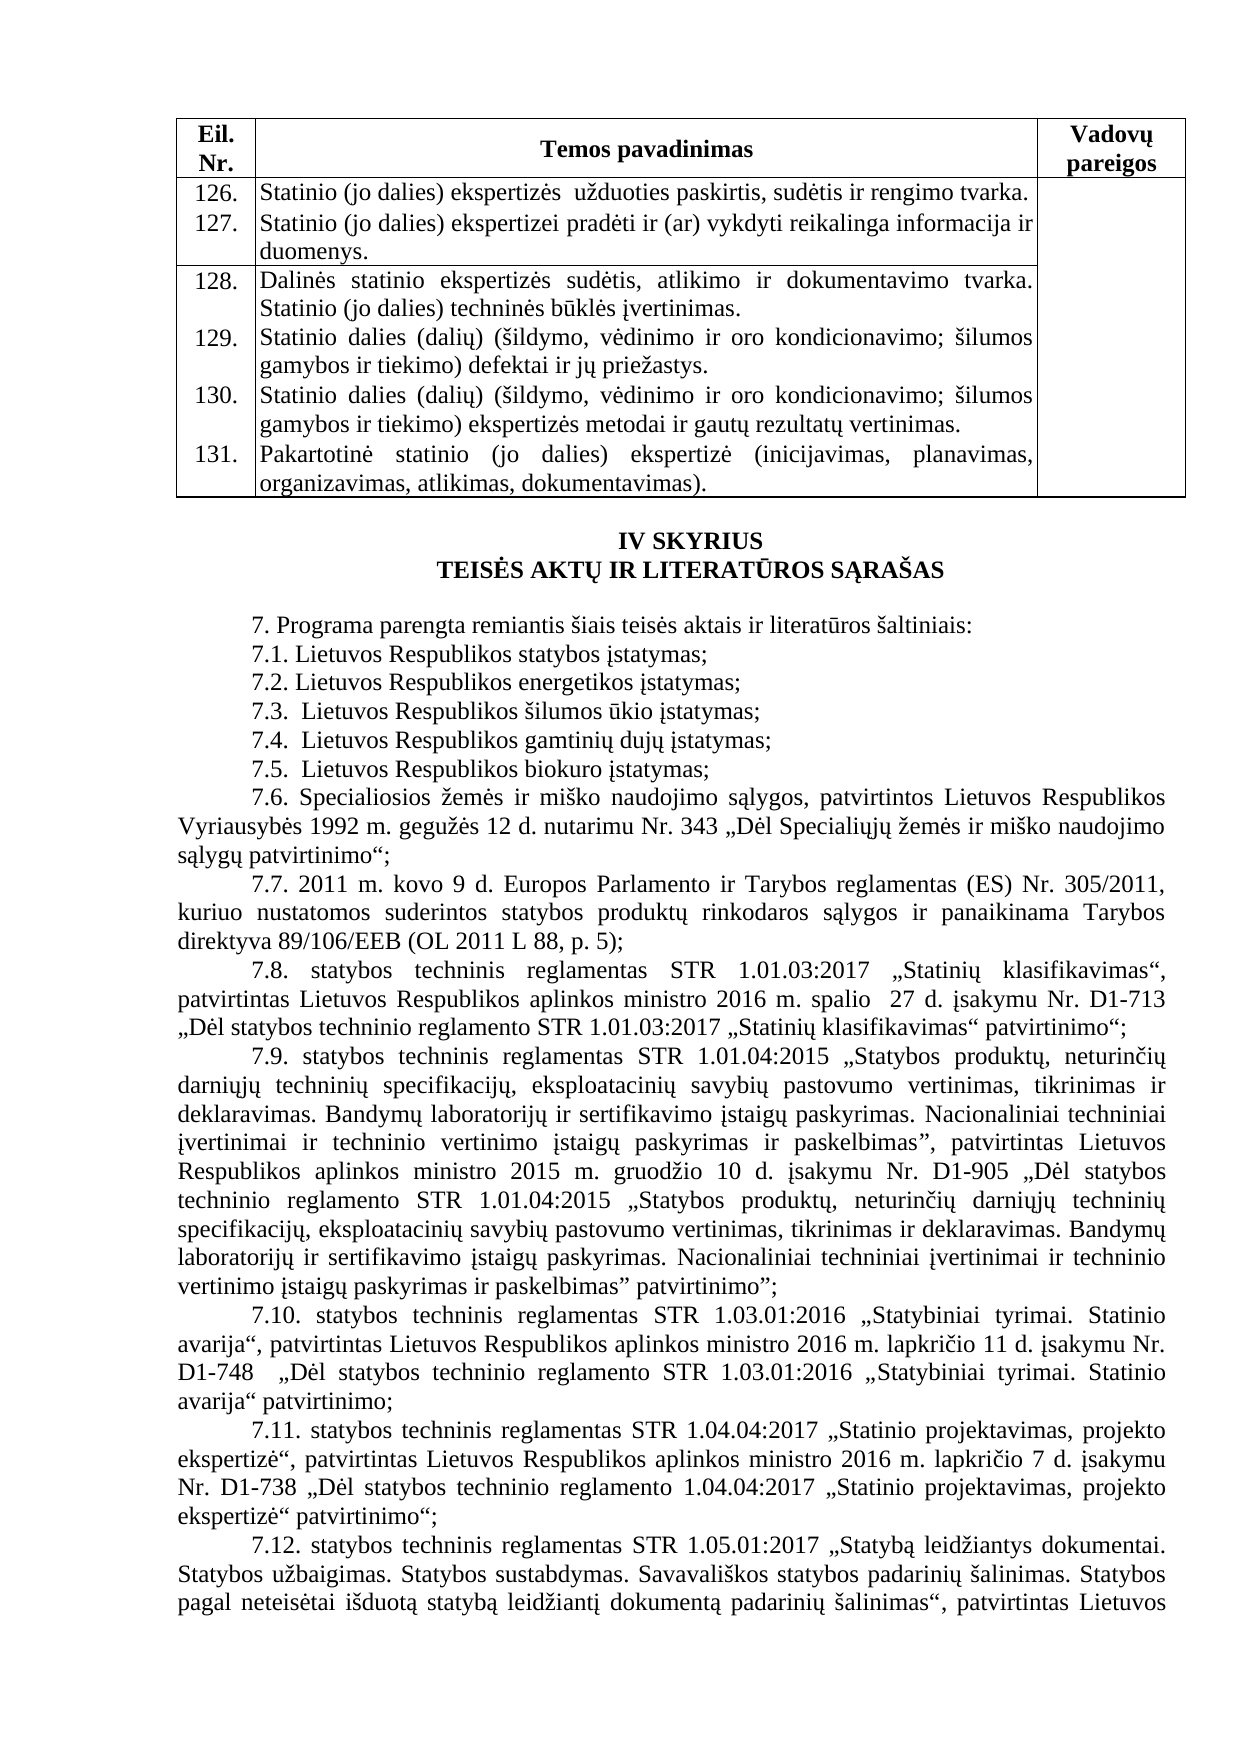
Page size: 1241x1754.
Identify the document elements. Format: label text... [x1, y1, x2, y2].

table_cell 129. [177, 322, 255, 379]
table_cell 127. [177, 207, 255, 265]
text 7.9. statybos techninis reglamentas STR 1.01.04:2015 „Statybos produktų, neturinčių darniųjų techninių specifikacijų, eksploatacinių savybių pastovumo vertinimas, tikrinimas ir deklaravimas. Bandymų laboratorijų ir sertifikavimo įstaigų paskyrimas. Nacionaliniai techniniai įvertinimai ir techninio vertinimo įstaigų paskyrimas ir paskelbimas”, patvirtintas Lietuvos Respublikos aplinkos ministro 2015 m. gruodžio 10 d. įsakymu Nr. D1-905 „Dėl statybos techninio reglamento STR 1.01.04:2015 „Statybos produktų, neturinčių darniųjų techninių specifikacijų, eksploatacinių savybių pastovumo vertinimas, tikrinimas ir deklaravimas. Bandymų laboratorijų ir sertifikavimo įstaigų paskyrimas. Nacionaliniai techniniai įvertinimai ir techninio vertinimo įstaigų paskyrimas ir paskelbimas” patvirtinimo”; [177, 1041, 1166, 1300]
text 7.10. statybos techninis reglamentas STR 1.03.01:2016 „Statybiniai tyrimai. Statinio avarija“, patvirtintas Lietuvos Respublikos aplinkos ministro 2016 m. lapkričio 11 d. įsakymu Nr. D1-748 „Dėl statybos techninio reglamento STR 1.03.01:2016 „Statybiniai tyrimai. Statinio avarija“ patvirtinimo; [177, 1300, 1166, 1415]
text 7. Programa parengta remiantis šiais teisės aktais ir literatūros šaltiniais: [177, 610, 1166, 639]
text IV SKYRIUS [215, 526, 1166, 555]
text 7.8. statybos techninis reglamentas STR 1.01.03:2017 „Statinių klasifikavimas“, patvirtintas Lietuvos Respublikos aplinkos ministro 2016 m. spalio 27 d. įsakymu Nr. D1-713 „Dėl statybos techninio reglamento STR 1.01.03:2017 „Statinių klasifikavimas“ patvirtinimo“; [177, 955, 1166, 1041]
text 7.5. Lietuvos Respublikos biokuro įstatymas; [177, 754, 1166, 782]
text 7.6. Specialiosios žemės ir miško naudojimo sąlygos, patvirtintos Lietuvos Respublikos Vyriausybės 1992 m. gegužės 12 d. nutarimu Nr. 343 „Dėl Specialiųjų žemės ir miško naudojimo sąlygų patvirtinimo“; [177, 782, 1166, 869]
table_cell 128. [177, 266, 255, 322]
text 7.12. statybos techninis reglamentas STR 1.05.01:2017 „Statybą leidžiantys dokumentai. Statybos užbaigimas. Statybos sustabdymas. Savavališkos statybos padarinių šalinimas. Statybos pagal neteisėtai išduotą statybą leidžiantį dokumentą padarinių šalinimas“, patvirtintas Lietuvos [177, 1530, 1166, 1616]
table_cell 126. [177, 178, 255, 207]
table_header Temos pavadinimas [256, 119, 1037, 177]
text TEISĖS AKTŲ IR LITERATŪROS SĄRAŠAS [215, 555, 1166, 584]
table_cell Statinio dalies (dalių) (šildymo, vėdinimo ir oro kondicionavimo; šilumos gamybos ir tiekimo) ekspertizės metodai ir gautų rezultatų vertinimas. [256, 379, 1037, 438]
text 7.4. Lietuvos Respublikos gamtinių dujų įstatymas; [177, 725, 1166, 754]
table_cell Pakartotinė statinio (jo dalies) ekspertizė (inicijavimas, planavimas, organizavimas, atlikimas, dokumentavimas). [256, 438, 1037, 496]
text 7.11. statybos techninis reglamentas STR 1.04.04:2017 „Statinio projektavimas, projekto ekspertizė“, patvirtintas Lietuvos Respublikos aplinkos ministro 2016 m. lapkričio 7 d. įsakymu Nr. D1-738 „Dėl statybos techninio reglamento 1.04.04:2017 „Statinio projektavimas, projekto ekspertizė“ patvirtinimo“; [177, 1415, 1166, 1530]
text 7.7. 2011 m. kovo 9 d. Europos Parlamento ir Tarybos reglamentas (ES) Nr. 305/2011, kuriuo nustatomos suderintos statybos produktų rinkodaros sąlygos ir panaikinama Tarybos direktyva 89/106/EEB (OL 2011 L 88, p. 5); [177, 869, 1166, 955]
text 7.3. Lietuvos Respublikos šilumos ūkio įstatymas; [177, 696, 1166, 725]
table_cell Statinio dalies (dalių) (šildymo, vėdinimo ir oro kondicionavimo; šilumos gamybos ir tiekimo) defektai ir jų priežastys. [256, 322, 1037, 379]
table_cell 131. [177, 438, 255, 496]
text 7.1. Lietuvos Respublikos statybos įstatymas; [177, 639, 1166, 667]
table_cell Statinio (jo dalies) ekspertizės užduoties paskirtis, sudėtis ir rengimo tvarka. [256, 178, 1037, 207]
table_cell Statinio (jo dalies) ekspertizei pradėti ir (ar) vykdyti reikalinga informacija ir duomenys. [256, 207, 1037, 265]
table_header Vadovų pareigos [1038, 119, 1185, 177]
table_header Eil. Nr. [177, 119, 255, 177]
text 7.2. Lietuvos Respublikos energetikos įstatymas; [177, 667, 1166, 696]
table_cell 130. [177, 379, 255, 438]
table_cell [1038, 178, 1185, 496]
